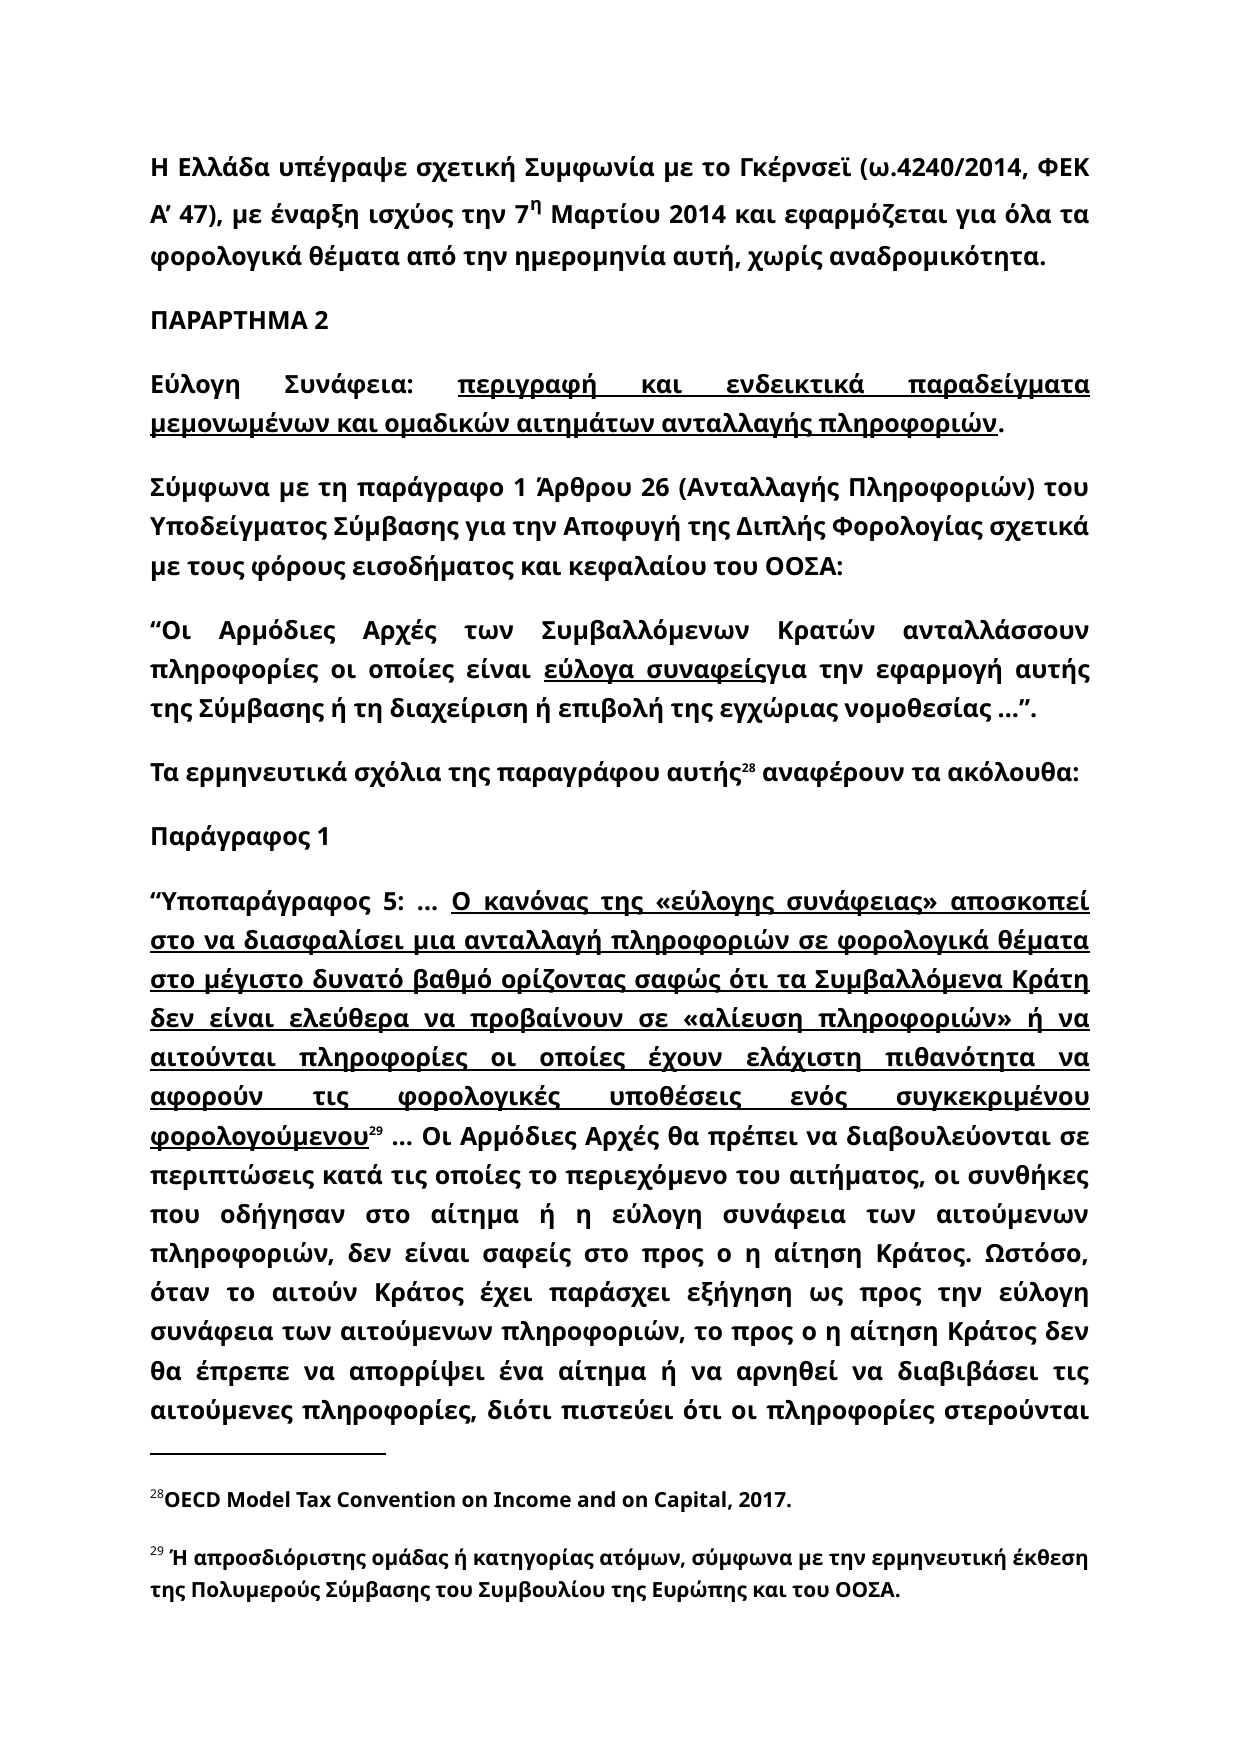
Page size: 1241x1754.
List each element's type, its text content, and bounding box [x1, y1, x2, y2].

text “Υποπαράγραφος 5: … Ο κανόνας της «εύλογης συνάφειας» αποσκοπεί στο να διασφαλίσει μια ανταλλαγή πληροφοριών σε φορολογικά θέματα [150, 883, 1090, 951]
text φορολογούμενου … Οι Αρμόδιες Αρχές θα πρέπει να διαβουλεύονται σε περιπτώσεις κατά τις οποίες το περιεχόμενο του αιτήματος, οι συνθήκες που οδήγησαν στο αίτημα ή η εύλογη συνάφεια των αιτούμενων πληροφοριών, δεν είναι σαφείς στο προς ο η αίτηση Κράτος. Ωστόσο, όταν το αιτούν Κράτος έχει παράσχει εξήγηση ως προς την εύλογη συνάφεια των αιτούμενων πληροφοριών, το προς ο η αίτηση Κράτος δεν θα έπρεπε να απορρίψει ένα αίτημα ή να αρνηθεί να διαβιβάσει τις αιτούμενες πληροφορίες, διότι πιστεύει ότι οι πληροφορίες στερούνται [150, 1110, 1090, 1426]
text στο μέγιστο δυνατό βαθμό ορίζοντας σαφώς ότι τα Συμβαλλόμενα Κράτη [150, 953, 1090, 990]
text OECD Model Tax Convention on Income and on Capital, 2017. [150, 1485, 1090, 1514]
text δεν είναι ελεύθερα να προβαίνουν σε «αλίευση πληροφοριών» ή να [150, 992, 1090, 1029]
text ΠΑΡΑΡΤΗΜΑ 2 [150, 302, 1090, 336]
text “Οι Αρμόδιες Αρχές των Συμβαλλόμενων Κρατών ανταλλάσσουν πληροφορίες οι οποίες είναι εύλογα συναφείςγια την εφαρμογή αυτής της Σύμβασης ή τη διαχείριση ή επιβολή της εγχώριας νομοθεσίας …”. [150, 612, 1090, 725]
text Η Ελλάδα υπέγραψε σχετική Συμφωνία με το Γκέρνσεϊ (ω.4240/2014, ΦΕΚ Α’ 47), με έναρξη ισχύος την 7η Μαρτίου 2014 και εφαρμόζεται για όλα τα φορολογικά θέματα από την ημερομηνία αυτή, χωρίς αναδρομικότητα. [150, 150, 1090, 272]
text Εύλογη Συνάφεια: περιγραφή και ενδεικτικά παραδείγματα μεμονωμένων και ομαδικών αιτημάτων ανταλλαγής πληροφοριών. [150, 366, 1090, 440]
text αιτούνται πληροφορίες οι οποίες έχουν ελάχιστη πιθανότητα να [150, 1031, 1090, 1069]
text Σύμφωνα με τη παράγραφο 1 Άρθρου 26 (Ανταλλαγής Πληροφοριών) του Υποδείγματος Σύμβασης για την Αποφυγή της Διπλής Φορολογίας σχετικά με τους φόρους εισοδήματος και κεφαλαίου του ΟΟΣΑ: [150, 470, 1090, 582]
text αφορούν τις φορολογικές υποθέσεις ενός συγκεκριμένου [150, 1071, 1090, 1108]
text Ή απροσδιόριστης ομάδας ή κατηγορίας ατόμων, σύμφωνα με την ερμηνευτική έκθεση της Πολυμερούς Σύμβασης του Συμβουλίου της Ευρώπης και του ΟΟΣΑ. [150, 1543, 1090, 1604]
text Τα ερμηνευτικά σχόλια της παραγράφου αυτής αναφέρουν τα ακόλουθα: [150, 755, 1090, 789]
text Παράγραφος 1 [150, 819, 1090, 853]
